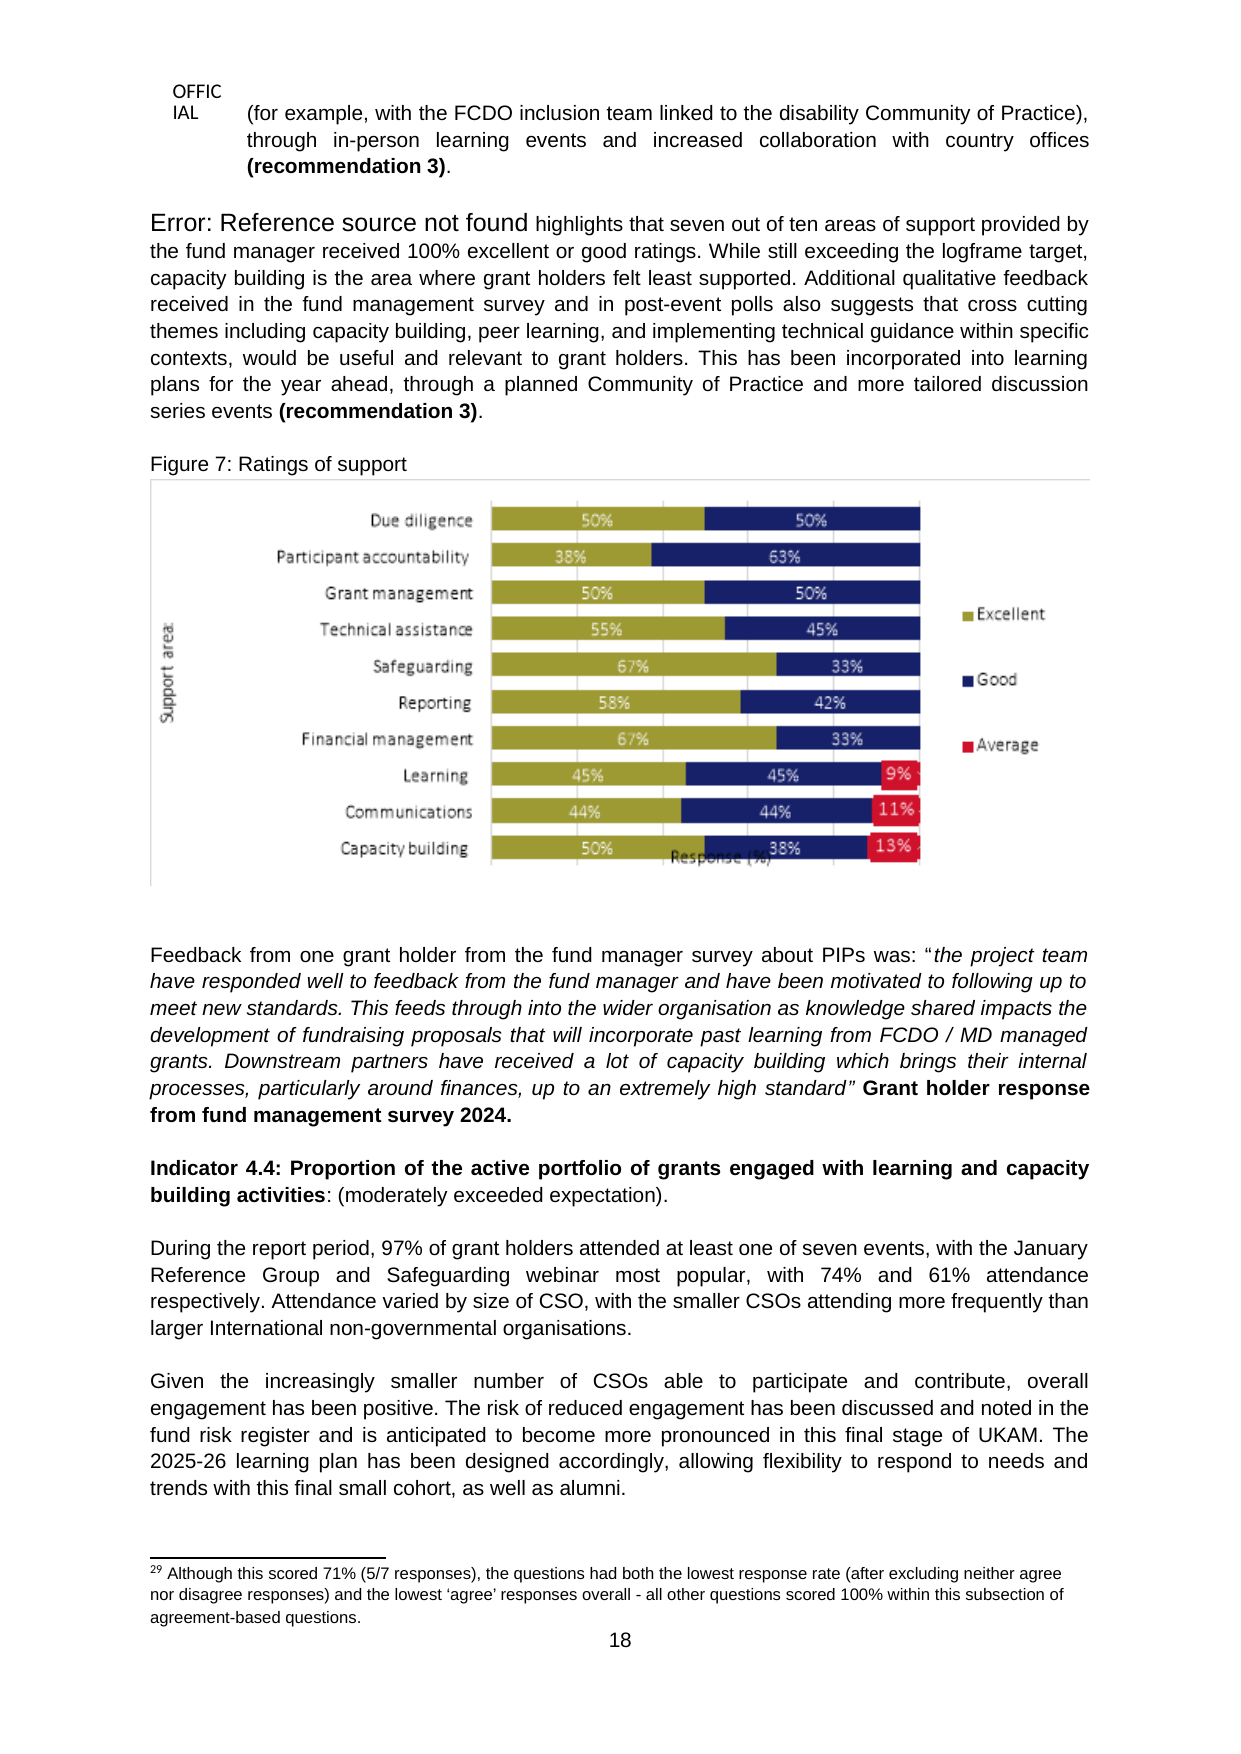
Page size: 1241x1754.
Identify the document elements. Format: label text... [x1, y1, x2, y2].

text FCDO engagement: FCDO has participated in Reference Group Meetings and events throughout the year. Satisfaction with this has improved, with 71% of respondents agreeing there was sufficient interaction and learning between grant holders and FCDO, up from 60% last year. However, survey data suggests a desire for more direct engagement, which could come through specialist webinars (for example, with the FCDO inclusion team linked to the disability Community of Practice), through in-person learning events and increased collaboration with country offices (recommendation 3). [150, 102, 1090, 178]
text Indicator 4.4: Proportion of the active portfolio of grants engaged with learning and capacity building activities: (moderately exceeded expectation). [150, 1157, 1090, 1207]
text Feedback from one grant holder from the fund manager survey about PIPs was: “the project team have responded well to feedback from the fund manager and have been motivated to following up to meet new standards. This feeds through into the wider organisation as knowledge shared impacts the development of fundraising proposals that will incorporate past learning from FCDO / MD managed grants. Downstream partners have received a lot of capacity building which brings their internal processes, particularly around finances, up to an extremely high standard” Grant holder response from fund management survey 2024. [150, 943, 1090, 1127]
text Figure 7: Ratings of support [150, 453, 1090, 476]
text Although this scored 71% (5/7 responses), the questions had both the lowest response rate (after excluding neither agree nor disagree responses) and the lowest ‘agree’ responses overall - all other questions scored 100% within this subsection of agreement-based questions. [150, 1564, 1090, 1629]
text Figure 7 highlights that seven out of ten areas of support provided by the fund manager received 100% excellent or good ratings. While still exceeding the logframe target, capacity building is the area where grant holders felt least supported. Additional qualitative feedback received in the fund management survey and in post-event polls also suggests that cross cutting themes including capacity building, peer learning, and implementing technical guidance within specific contexts, would be useful and relevant to grant holders. This has been incorporated into learning plans for the year ahead, through a planned Community of Practice and more tailored discussion series events (recommendation 3). [150, 208, 1090, 423]
text Given the increasingly smaller number of CSOs able to participate and contribute, overall engagement has been positive. The risk of reduced engagement has been discussed and noted in the fund risk register and is anticipated to become more pronounced in this final stage of UKAM. The 2025-26 learning plan has been designed accordingly, allowing flexibility to respond to needs and trends with this final small cohort, as well as alumni. [150, 1370, 1090, 1500]
text During the report period, 97% of grant holders attended at least one of seven events, with the January Reference Group and Safeguarding webinar most popular, with 74% and 61% attendance respectively. Attendance varied by size of CSO, with the smaller CSOs attending more frequently than larger International non-governmental organisations. [150, 1237, 1090, 1340]
picture [150, 479, 1091, 886]
